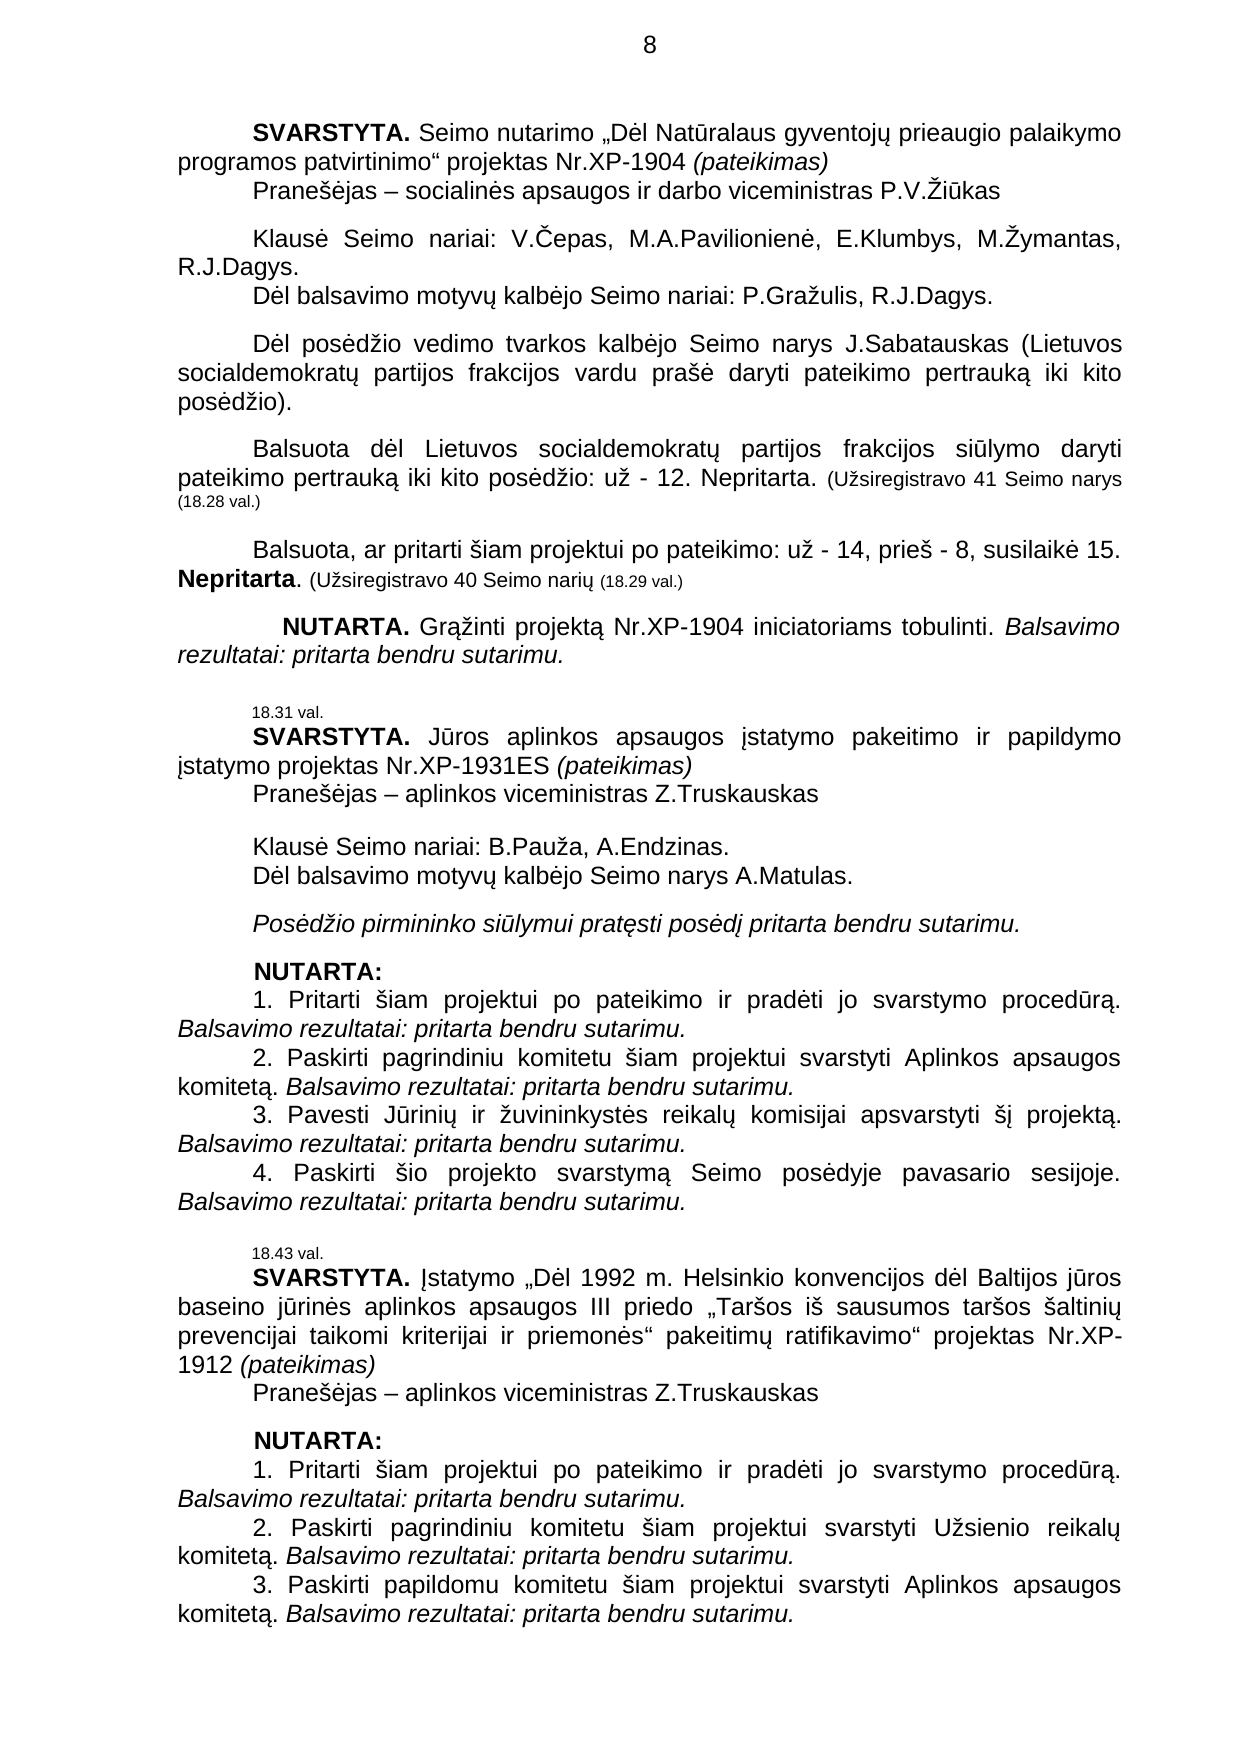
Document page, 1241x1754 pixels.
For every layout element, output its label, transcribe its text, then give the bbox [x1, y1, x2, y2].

text Klausė Seimo nariai: B.Pauža, A.Endzinas. [177, 832, 1122, 861]
text NUTARTA: [177, 1426, 1122, 1455]
text 18.31 val. [177, 703, 1122, 722]
text Balsuota dėl Lietuvos socialdemokratų partijos frakcijos siūlymo daryti pateikimo pertrauką iki kito posėdžio: už - 12. Nepritarta. (Užsiregistravo 41 Seimo narys (18.28 val.) [177, 434, 1122, 511]
text 3. Paskirti papildomu komitetu šiam projektui svarstyti Aplinkos apsaugos komitetą. Balsavimo rezultatai: pritarta bendru sutarimu. [177, 1570, 1122, 1627]
text 3. Pavesti Jūrinių ir žuvininkystės reikalų komisijai apsvarstyti šį projektą. Balsavimo rezultatai: pritarta bendru sutarimu. [177, 1100, 1122, 1158]
text 4. Paskirti šio projekto svarstymą Seimo posėdyje pavasario sesijoje. Balsavimo rezultatai: pritarta bendru sutarimu. [177, 1158, 1122, 1215]
text SVARSTYTA. Seimo nutarimo „Dėl Natūralaus gyventojų prieaugio palaikymo programos patvirtinimo“ projektas Nr.XP-1904 (pateikimas) [177, 118, 1122, 176]
text NUTARTA. Grąžinti projektą Nr.XP-1904 iniciatoriams tobulinti. Balsavimo rezultatai: pritarta bendru sutarimu. [177, 612, 1122, 669]
text Dėl posėdžio vedimo tvarkos kalbėjo Seimo narys J.Sabatauskas (Lietuvos socialdemokratų partijos frakcijos vardu prašė daryti pateikimo pertrauką iki kito posėdžio). [177, 329, 1122, 415]
text 2. Paskirti pagrindiniu komitetu šiam projektui svarstyti Aplinkos apsaugos komitetą. Balsavimo rezultatai: pritarta bendru sutarimu. [177, 1043, 1122, 1100]
text Dėl balsavimo motyvų kalbėjo Seimo nariai: P.Gražulis, R.J.Dagys. [177, 281, 1122, 310]
text Posėdžio pirmininko siūlymui pratęsti posėdį pritarta bendru sutarimu. [177, 909, 1122, 937]
text Pranešėjas – aplinkos viceministras Z.Truskauskas [177, 1378, 1122, 1407]
text 18.43 val. [177, 1244, 1122, 1263]
text 2. Paskirti pagrindiniu komitetu šiam projektui svarstyti Užsienio reikalų komitetą. Balsavimo rezultatai: pritarta bendru sutarimu. [177, 1512, 1122, 1570]
text Pranešėjas – aplinkos viceministras Z.Truskauskas [177, 779, 1122, 808]
text Balsuota, ar pritarti šiam projektui po pateikimo: už - 14, prieš - 8, susilaikė 15. Nepritarta. (Užsiregistravo 40 Seimo narių (18.29 val.) [177, 535, 1122, 592]
text Dėl balsavimo motyvų kalbėjo Seimo narys A.Matulas. [177, 861, 1122, 889]
text Pranešėjas – socialinės apsaugos ir darbo viceministras P.V.Žiūkas [177, 176, 1122, 204]
text 1. Pritarti šiam projektui po pateikimo ir pradėti jo svarstymo procedūrą. Balsavimo rezultatai: pritarta bendru sutarimu. [177, 985, 1122, 1043]
text SVARSTYTA. Jūros aplinkos apsaugos įstatymo pakeitimo ir papildymo įstatymo projektas Nr.XP-1931ES (pateikimas) [177, 722, 1122, 779]
text SVARSTYTA. Įstatymo „Dėl 1992 m. Helsinkio konvencijos dėl Baltijos jūros baseino jūrinės aplinkos apsaugos III priedo „Taršos iš sausumos taršos šaltinių prevencijai taikomi kriterijai ir priemonės“ pakeitimų ratifikavimo“ projektas Nr.XP-1912 (pateikimas) [177, 1263, 1122, 1378]
text Klausė Seimo nariai: V.Čepas, M.A.Pavilionienė, E.Klumbys, M.Žymantas, R.J.Dagys. [177, 223, 1122, 281]
text 1. Pritarti šiam projektui po pateikimo ir pradėti jo svarstymo procedūrą. Balsavimo rezultatai: pritarta bendru sutarimu. [177, 1455, 1122, 1512]
text NUTARTA: [177, 957, 1122, 985]
